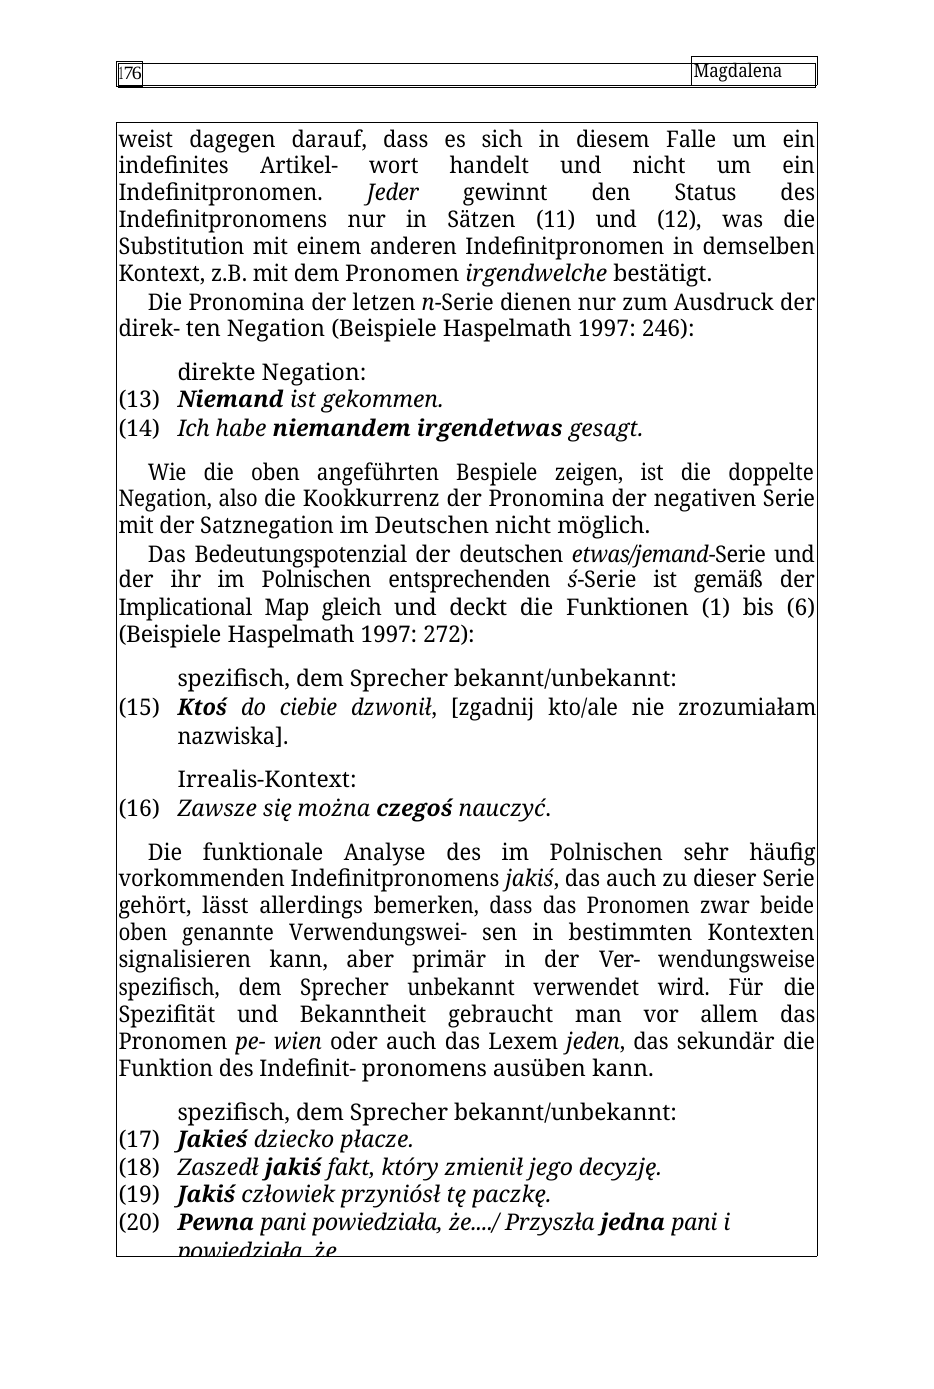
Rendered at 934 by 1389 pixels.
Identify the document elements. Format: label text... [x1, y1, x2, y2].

text Irrealis-Kontext: [177, 764, 817, 793]
list Jakieś dziecko płacze. [118, 1126, 817, 1153]
text Magdalena Filar [693, 64, 815, 85]
list Ktoś do ciebie dzwonił, [zgadnij kto/ale nie zrozumiałam nazwiska]. [118, 692, 817, 750]
text Die funktionale Analyse des im Polnischen sehr häufig vorkommenden Indefinitpronomens jakiś, das auch zu dieser Serie gehört, lässt allerdings bemerken, dass das Pronomen zwar beide oben genannte Verwendungswei- sen in bestimmten Kontexten signalisieren kann, aber primär in der Ver- wendungsweise spezifisch, dem Sprecher unbekannt verwendet wird. Für die Spezifität und Bekanntheit gebraucht man vor allem das Pronomen pe- wien oder auch das Lexem jeden, das sekundär die Funktion des Indefinit- pronomens ausüben kann. [118, 839, 815, 1083]
text direkte Negation: [177, 357, 817, 386]
text Magdalena Filar [693, 57, 817, 85]
list Ich habe niemandem irgendetwas gesagt. [118, 413, 817, 442]
text Das Bedeutungspotenzial der deutschen etwas/jemand-Serie und der ihr im Polnischen entsprechenden ś-Serie ist gemäß der Implicational Map gleich und deckt die Funktionen (1) bis (6) (Beispiele Haspelmath 1997: 272): [118, 540, 815, 649]
text spezifisch, dem Sprecher bekannt/unbekannt: [177, 663, 817, 692]
text 176 [119, 64, 142, 83]
text Wie die oben angeführten Bespiele zeigen, ist die doppelte Negation, also die Kookkurrenz der Pronomina der negativen Serie mit der Satznegation im Deutschen nicht möglich. [118, 459, 815, 540]
list Zawsze się można czegoś nauczyć. [118, 793, 817, 822]
text weist dagegen darauf, dass es sich in diesem Falle um ein indefinites Artikel- wort handelt und nicht um ein Indefinitpronomen. Jeder gewinnt den Status des Indefinitpronomens nur in Sätzen (11) und (12), was die Substitution mit einem anderen Indefinitpronomen in demselben Kontext, z.B. mit dem Pronomen irgendwelche bestätigt. [118, 126, 815, 289]
list Zaszedł jakiś fakt, który zmienił jego decyzję. [118, 1153, 817, 1180]
list Niemand ist gekommen. [118, 386, 817, 413]
text spezifisch, dem Sprecher bekannt/unbekannt: [177, 1097, 817, 1126]
list Jakiś człowiek przyniósł tę paczkę. [118, 1180, 817, 1207]
text Die Pronomina der letzen n-Serie dienen nur zum Ausdruck der direk- ten Negation (Beispiele Haspelmath 1997: 246): [118, 289, 815, 343]
list Pewna pani powiedziała, że..../ Przyszła jedna pani i powiedziała, że .... [118, 1207, 817, 1256]
